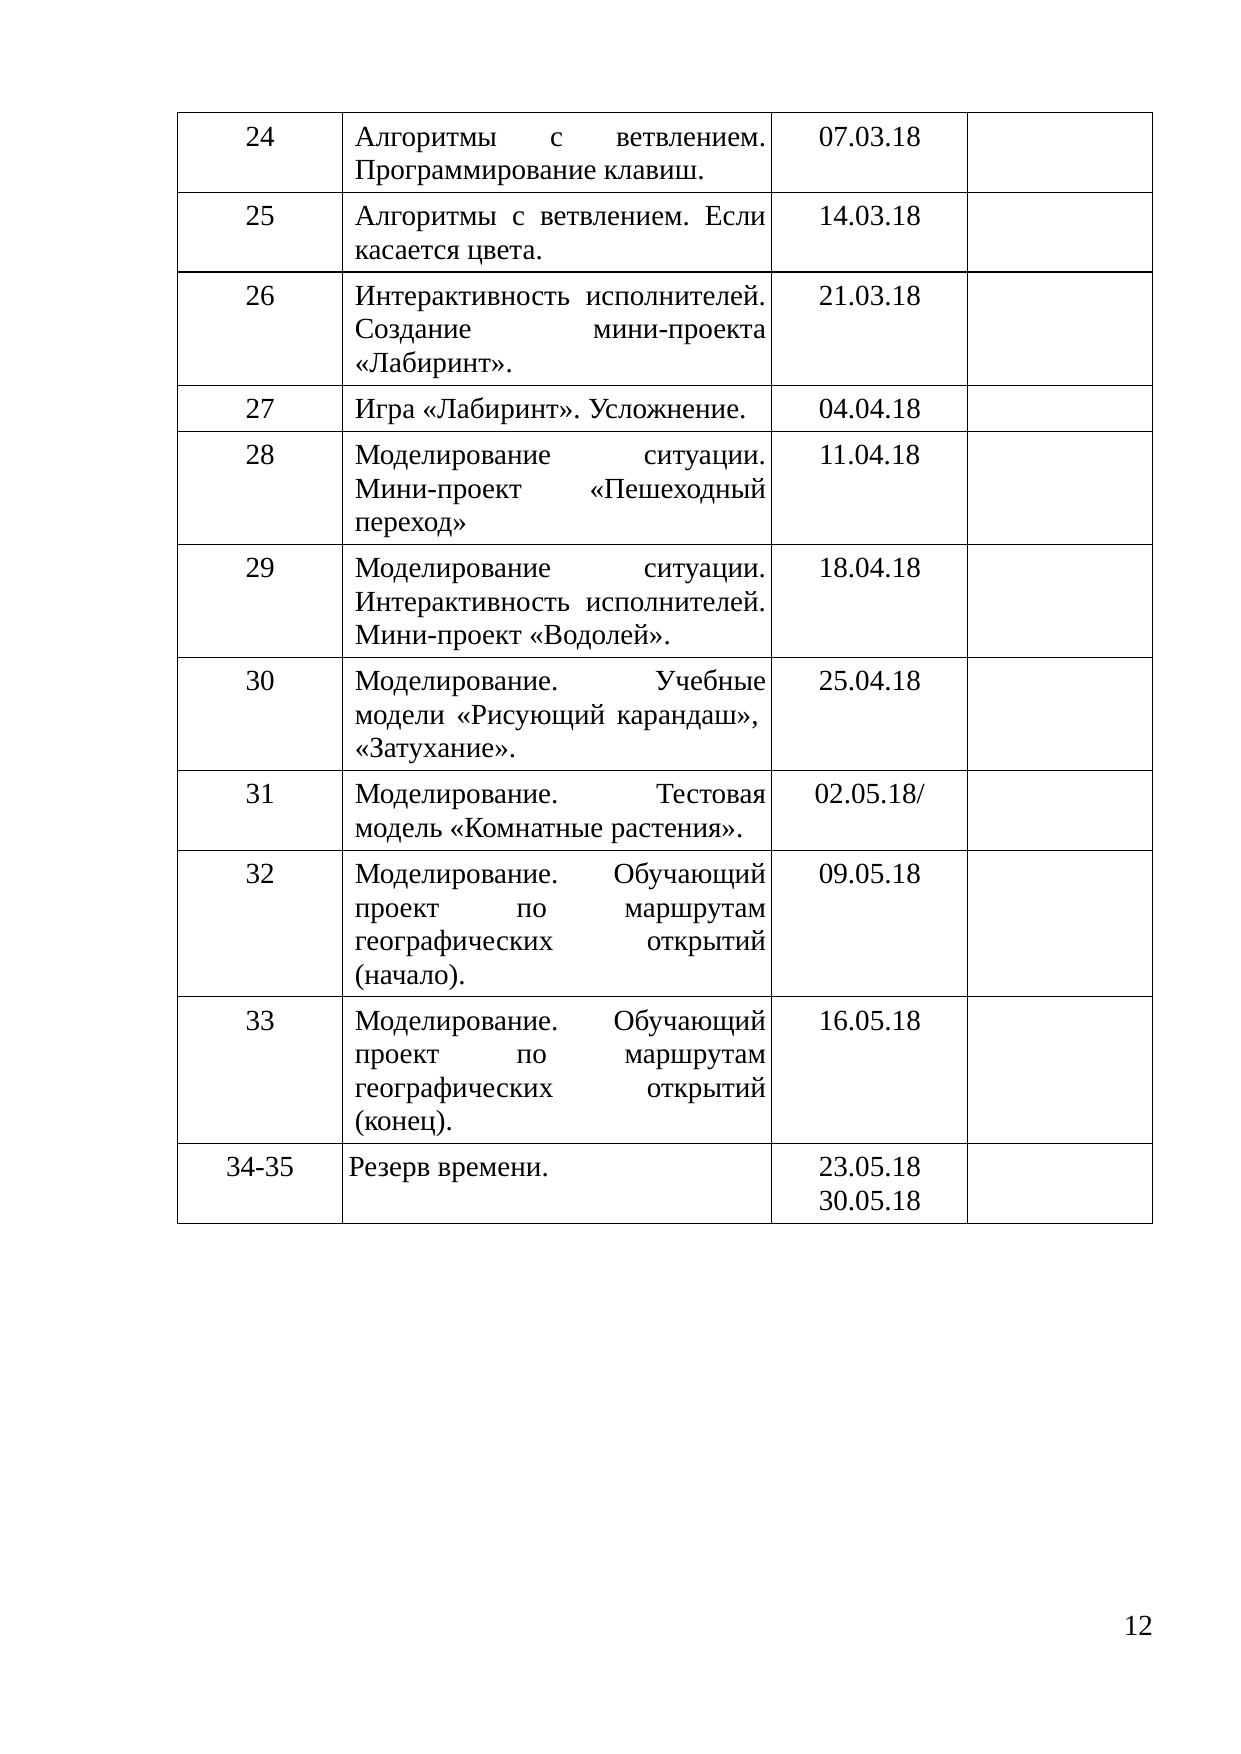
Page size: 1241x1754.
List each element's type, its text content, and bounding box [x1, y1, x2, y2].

table_cell [968, 658, 1152, 770]
table_cell 09.05.18 [772, 851, 967, 996]
table_cell Моделирование. Обучающий проект по маршрутам географических открытий (конец). [343, 997, 771, 1143]
table_cell 21.03.18 [772, 273, 967, 384]
table_cell [968, 273, 1152, 384]
table_cell 27 [178, 386, 342, 431]
table_cell 04.04.18 [772, 386, 967, 431]
table_cell 25.04.18 [772, 658, 967, 770]
table_cell 24 [178, 113, 342, 192]
table_cell 14.03.18 [772, 193, 967, 271]
table_cell [968, 771, 1152, 849]
table_cell [968, 1144, 1152, 1222]
table_cell 18.04.18 [772, 545, 967, 657]
table_cell Интерактивность исполнителей. Создание мини-проекта «Лабиринт». [343, 273, 771, 384]
table_cell 07.03.18 [772, 113, 967, 192]
table_cell Игра «Лабиринт». Усложнение. [343, 386, 771, 431]
table_cell 11.04.18 [772, 432, 967, 544]
table_cell 28 [178, 432, 342, 544]
table_cell 34-35 [178, 1144, 342, 1222]
table_cell 32 [178, 851, 342, 996]
table_cell Моделирование. Учебные модели «Рисующий карандаш», «Затухание». [343, 658, 771, 770]
table_cell [968, 851, 1152, 996]
table_cell Алгоритмы с ветвлением. Программирование клавиш. [343, 113, 771, 192]
table_cell 30 [178, 658, 342, 770]
table_cell Моделирование ситуации. Интерактивность исполнителей. Мини-проект «Водолей». [343, 545, 771, 657]
table_cell [968, 997, 1152, 1143]
table_cell Моделирование. Обучающий проект по маршрутам географических открытий (начало). [343, 851, 771, 996]
table_cell [968, 432, 1152, 544]
table_cell [968, 545, 1152, 657]
table_cell 26 [178, 273, 342, 384]
table_cell 33 [178, 997, 342, 1143]
table_cell 29 [178, 545, 342, 657]
table_cell 16.05.18 [772, 997, 967, 1143]
table_cell 02.05.18/ [772, 771, 967, 849]
table_cell Алгоритмы с ветвлением. Если касается цвета. [343, 193, 771, 271]
table_cell [968, 193, 1152, 271]
table_cell Резерв времени. [343, 1144, 771, 1222]
table_cell 25 [178, 193, 342, 271]
table_cell [968, 113, 1152, 192]
table_cell Моделирование. Тестовая модель «Комнатные растения». [343, 771, 771, 849]
table_cell Моделирование ситуации. Мини-проект «Пешеходный переход» [343, 432, 771, 544]
table_cell [968, 386, 1152, 431]
table_cell 23.05.18 30.05.18 [772, 1144, 967, 1222]
table_cell 31 [178, 771, 342, 849]
